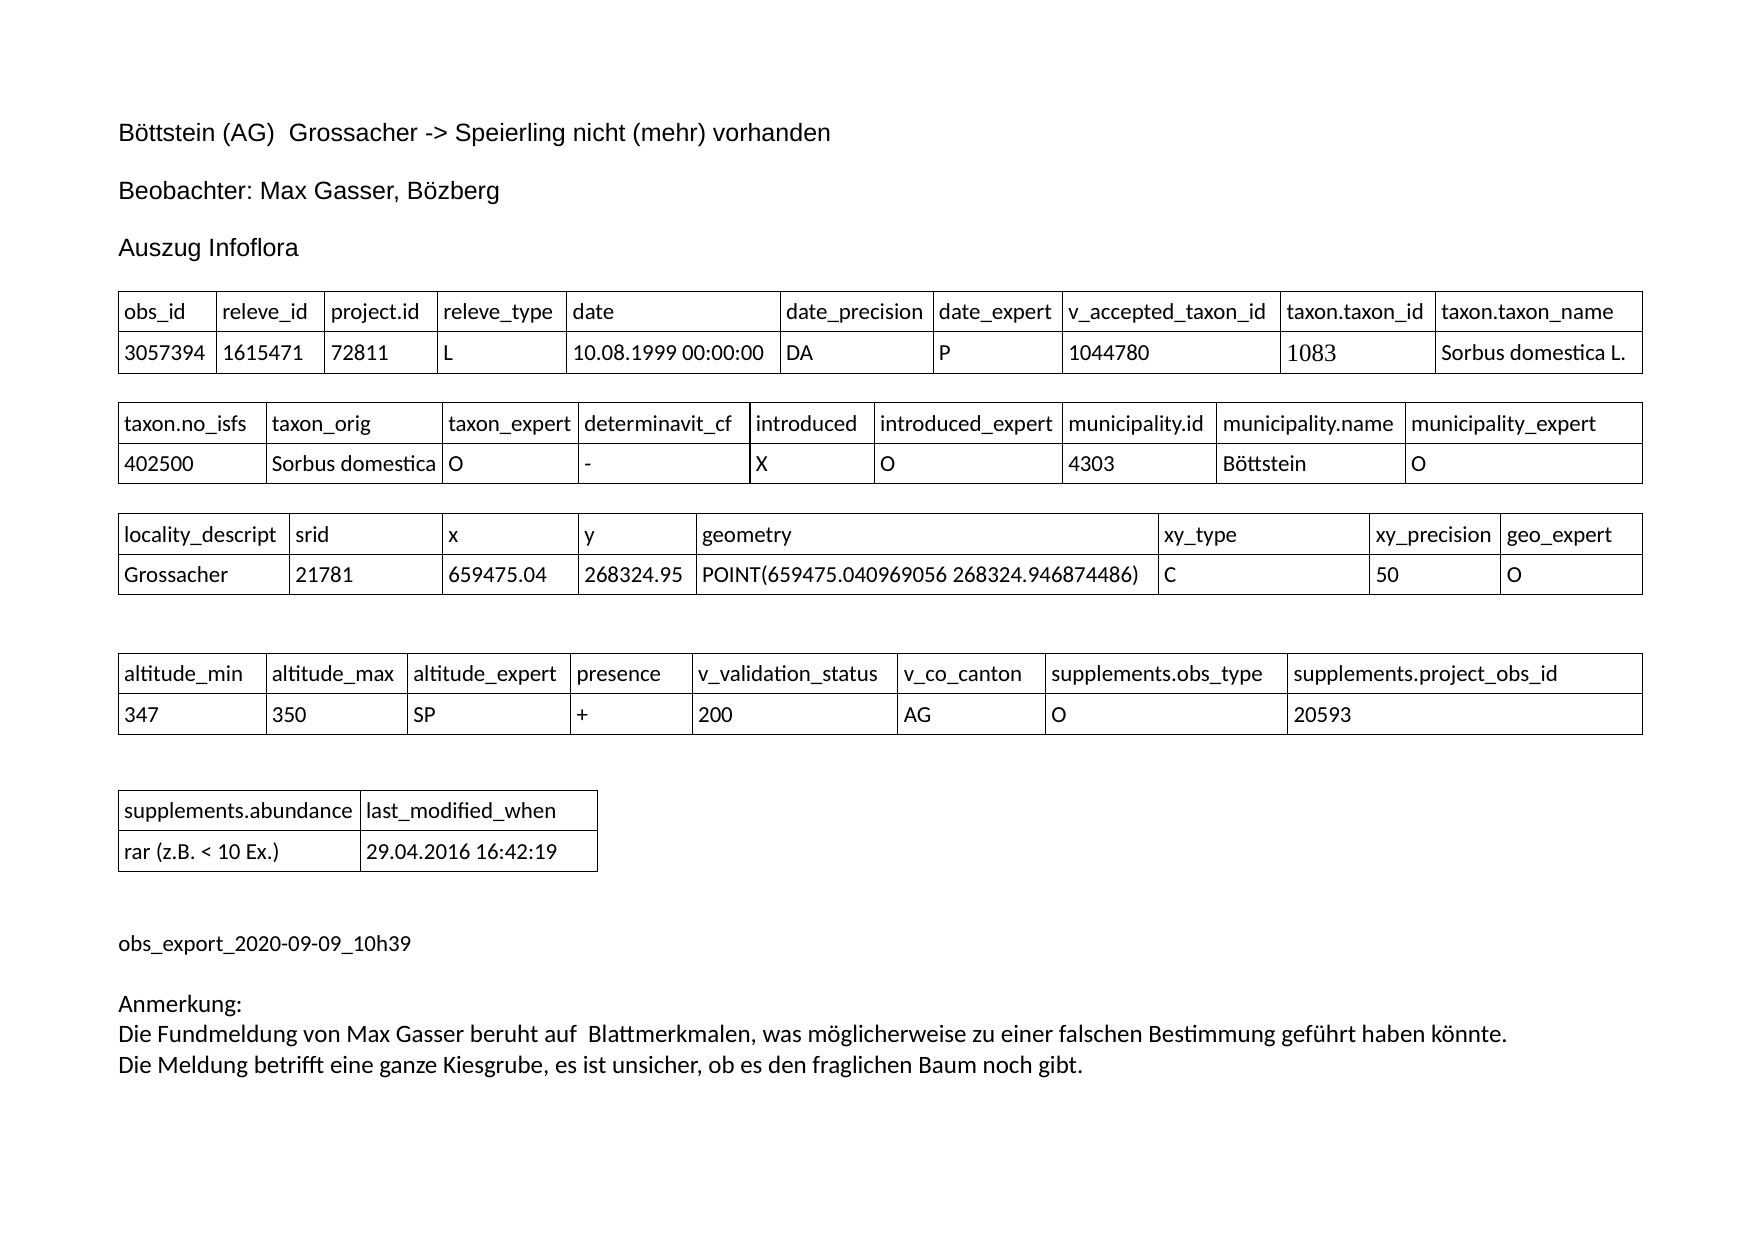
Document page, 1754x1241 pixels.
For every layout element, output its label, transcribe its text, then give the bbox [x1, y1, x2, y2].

table_header taxon.no_isfs [119, 403, 266, 443]
table_cell 268324.95 [579, 555, 696, 594]
table_cell 10.08.1999 00:00:00 [567, 332, 780, 372]
table_cell DA [781, 332, 933, 372]
table_cell 350 [267, 694, 407, 734]
table_header date [567, 292, 780, 331]
table_header supplements.project_obs_id [1288, 654, 1642, 693]
table_cell 3057394 [119, 332, 216, 372]
table_cell O [1501, 555, 1642, 594]
table_cell 402500 [119, 444, 266, 483]
text Die Meldung betrifft eine ganze Kiesgrube, es ist unsicher, ob es den fraglichen Baum noch gibt. [118, 1049, 1636, 1079]
table_cell POINT(659475.040969056 268324.946874486) [697, 555, 1158, 594]
table_header locality_descript [119, 514, 289, 553]
table_header xy_type [1159, 514, 1369, 553]
table_cell + [571, 694, 692, 734]
table_cell AG [898, 694, 1045, 734]
table_header altitude_min [119, 654, 266, 693]
table_cell C [1159, 555, 1369, 594]
table_header municipality.name [1217, 403, 1405, 443]
table_cell 200 [693, 694, 897, 734]
table_header taxon_orig [267, 403, 442, 443]
table_header releve_id [217, 292, 324, 331]
table_header releve_type [438, 292, 566, 331]
table_header determinavit_cf [579, 403, 749, 443]
table_cell 20593 [1288, 694, 1642, 734]
text Anmerkung: [118, 988, 1636, 1018]
table_cell 21781 [290, 555, 442, 594]
table_cell O [443, 444, 578, 483]
table_header date_expert [934, 292, 1062, 331]
table_header introduced [751, 403, 874, 443]
table_cell Grossacher [119, 555, 289, 594]
table_header date_precision [781, 292, 933, 331]
table_cell 1044780 [1063, 332, 1280, 372]
table_cell rar (z.B. < 10 Ex.) [119, 831, 360, 871]
table_cell O [1406, 444, 1642, 483]
text Böttstein (AG) Grossacher -> Speierling nicht (mehr) vorhanden [118, 118, 1636, 147]
table_header supplements.obs_type [1046, 654, 1287, 693]
table_cell 1615471 [217, 332, 324, 372]
table_header obs_id [119, 292, 216, 331]
table_header srid [290, 514, 442, 553]
table_cell SP [408, 694, 570, 734]
text Die Fundmeldung von Max Gasser beruht auf Blattmerkmalen, was möglicherweise zu einer falschen Bestimmung geführt haben könnte. [118, 1018, 1636, 1049]
text Beobachter: Max Gasser, Bözberg [118, 176, 1636, 204]
table_cell 4303 [1063, 444, 1216, 483]
table_header municipality_expert [1406, 403, 1642, 443]
table_header project.id [325, 292, 437, 331]
text obs_export_2020-09-09_10h39 [118, 929, 1636, 957]
table_cell 659475.04 [443, 555, 578, 594]
table_cell P [934, 332, 1062, 372]
table_cell O [1046, 694, 1287, 734]
table_cell 72811 [325, 332, 437, 372]
table_header last_modified_when [361, 791, 597, 830]
table_header taxon.taxon_name [1436, 292, 1642, 331]
table_cell X [751, 444, 874, 483]
table_cell Sorbus domestica [267, 444, 442, 483]
table_header taxon.taxon_id [1281, 292, 1435, 331]
table_header supplements.abundance [119, 791, 360, 830]
table_header municipality.id [1063, 403, 1216, 443]
text Auszug Infoflora [118, 233, 1636, 262]
table_cell 29.04.2016 16:42:19 [361, 831, 597, 871]
table_header y [579, 514, 696, 553]
table_cell L [438, 332, 566, 372]
table_cell Sorbus domestica L. [1436, 332, 1642, 372]
table_header altitude_max [267, 654, 407, 693]
table_cell 50 [1370, 555, 1500, 594]
table_header x [443, 514, 578, 553]
table_cell 347 [119, 694, 266, 734]
table_header v_co_canton [898, 654, 1045, 693]
table_header geo_expert [1501, 514, 1642, 553]
table_header altitude_expert [408, 654, 570, 693]
table_header taxon_expert [443, 403, 578, 443]
table_header v_accepted_taxon_id [1063, 292, 1280, 331]
table_cell Böttstein [1217, 444, 1405, 483]
table_cell - [579, 444, 749, 483]
table_header introduced_expert [875, 403, 1062, 443]
table_header xy_precision [1370, 514, 1500, 553]
table_cell 1083 [1281, 332, 1435, 372]
table_header v_validation_status [693, 654, 897, 693]
table_cell O [875, 444, 1062, 483]
table_header presence [571, 654, 692, 693]
table_header geometry [697, 514, 1158, 553]
